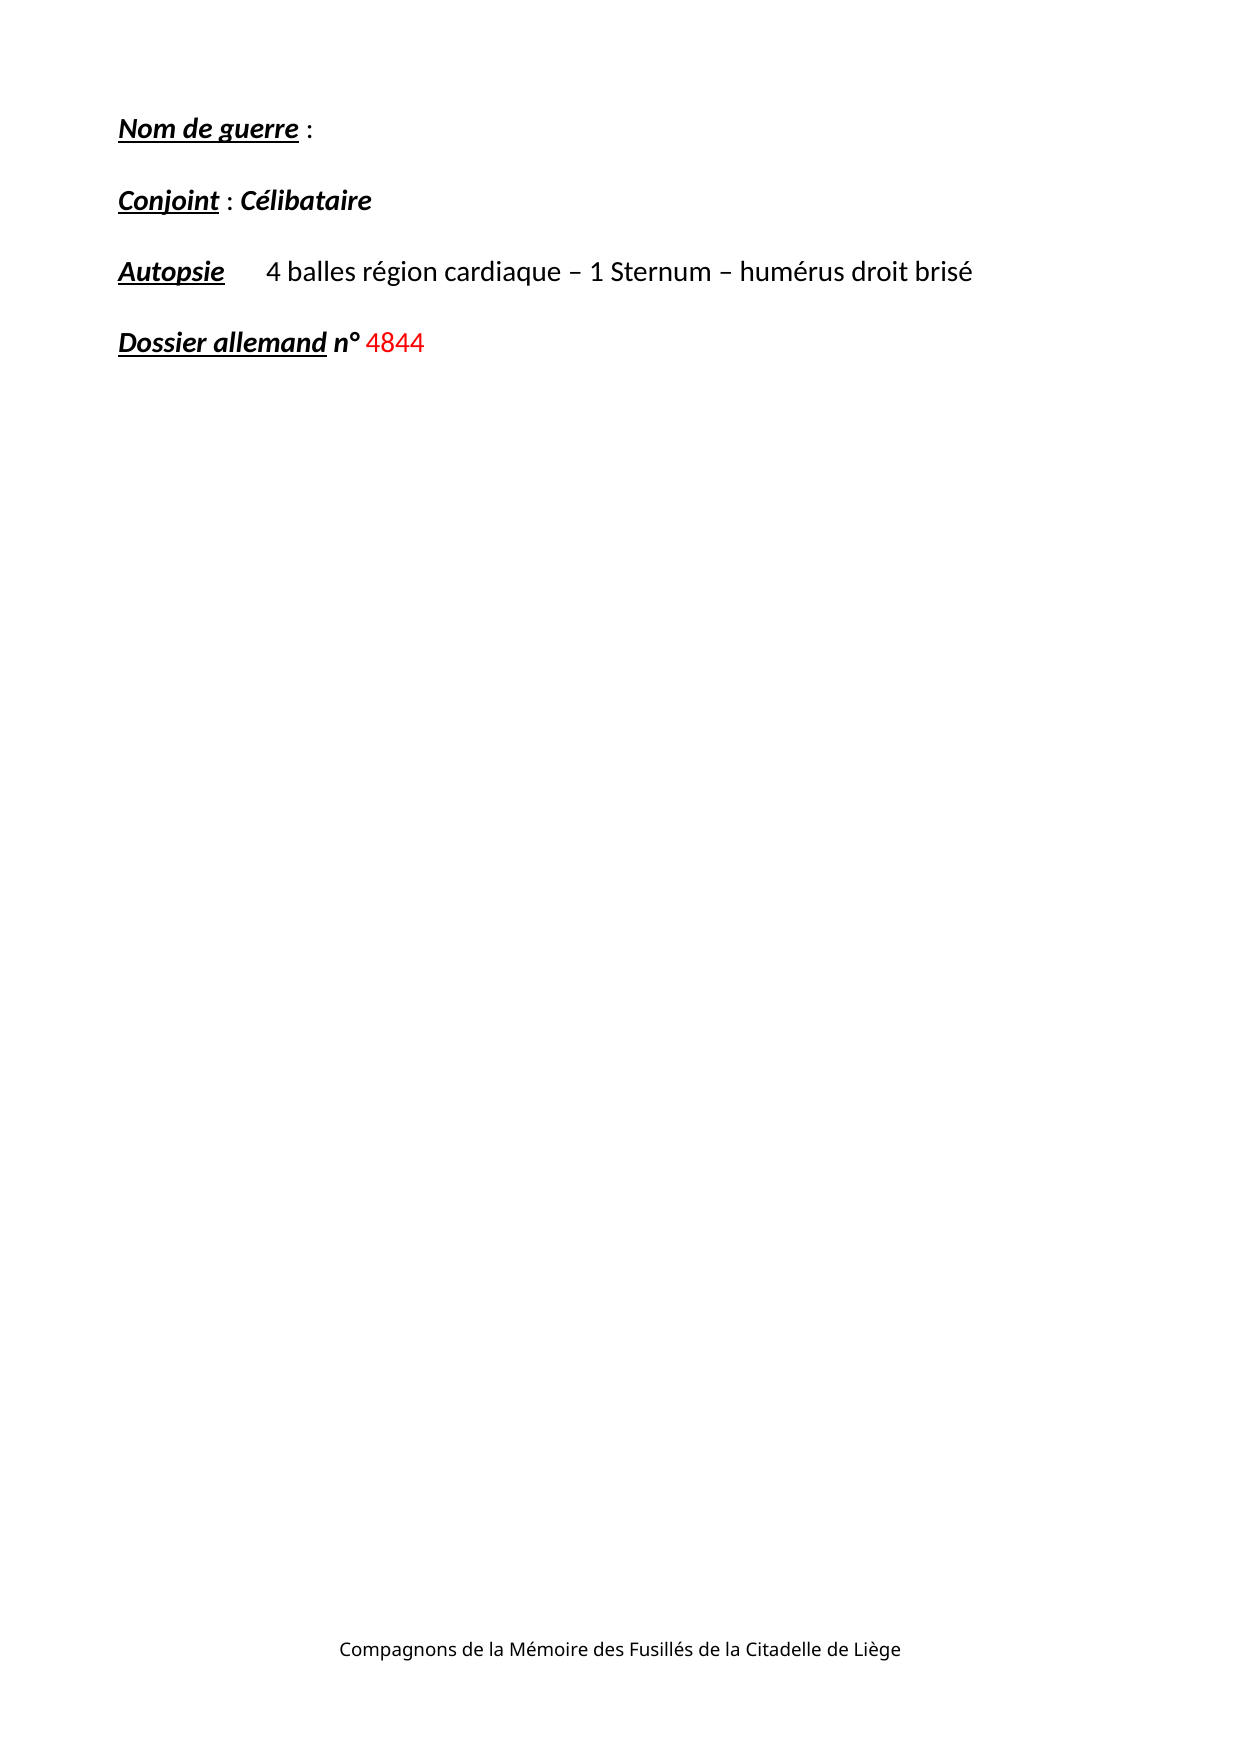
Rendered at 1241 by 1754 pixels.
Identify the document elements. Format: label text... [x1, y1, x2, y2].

text Autopsie 4 balles région cardiaque – 1 Sternum – humérus droit brisé [118, 253, 1122, 289]
text Conjoint : Célibataire [118, 182, 1122, 217]
text Nom de guerre : [118, 111, 1122, 146]
text Dossier allemand n° 4844 [118, 324, 1122, 360]
